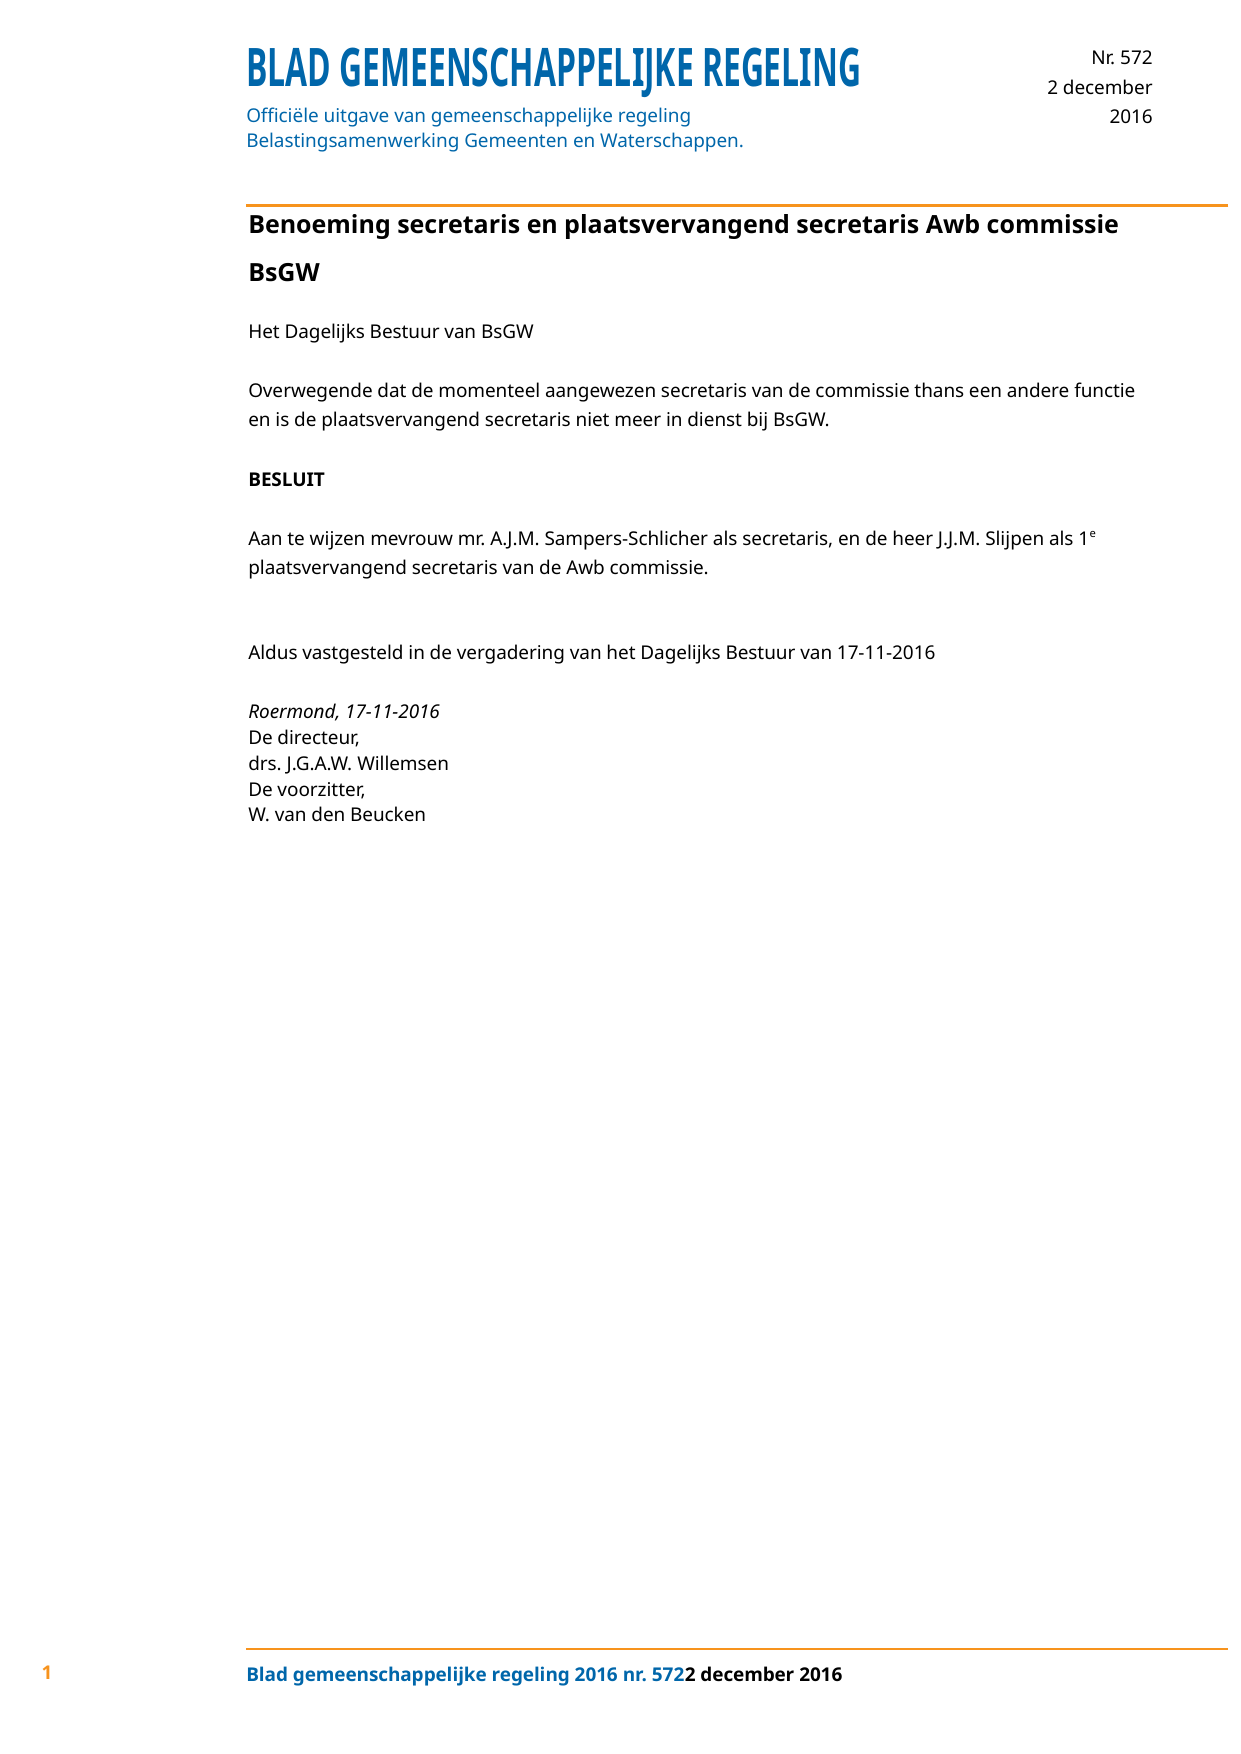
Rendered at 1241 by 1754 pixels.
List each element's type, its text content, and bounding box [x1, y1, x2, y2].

text Aldus vastgesteld in de vergadering van het Dagelijks Bestuur van 17-11-2016 [248, 639, 1152, 665]
text De voorzitter, [248, 776, 1152, 802]
picture [41, 47, 231, 172]
text Overwegende dat de momenteel aangewezen secretaris van de commissie thans een andere functie en is de plaatsvervangend secretaris niet meer in dienst bij BsGW. [248, 377, 1152, 432]
text Het Dagelijks Bestuur van BsGW [248, 318, 1152, 344]
text W. van den Beucken [248, 802, 1152, 827]
text Roermond, 17-11-2016 [248, 699, 1152, 724]
text Aan te wijzen mevrouw mr. A.J.M. Sampers-Schlicher als secretaris, en de heer J.J.M. Slijpen als 1e plaatsvervangend secretaris van de Awb commissie. [248, 525, 1152, 580]
text drs. J.G.A.W. Willemsen [248, 750, 1152, 776]
text De directeur, [248, 724, 1152, 750]
text BESLUIT [248, 466, 1152, 492]
text Benoeming secretaris en plaatsvervangend secretaris Awb commissie BsGW [248, 207, 1152, 288]
